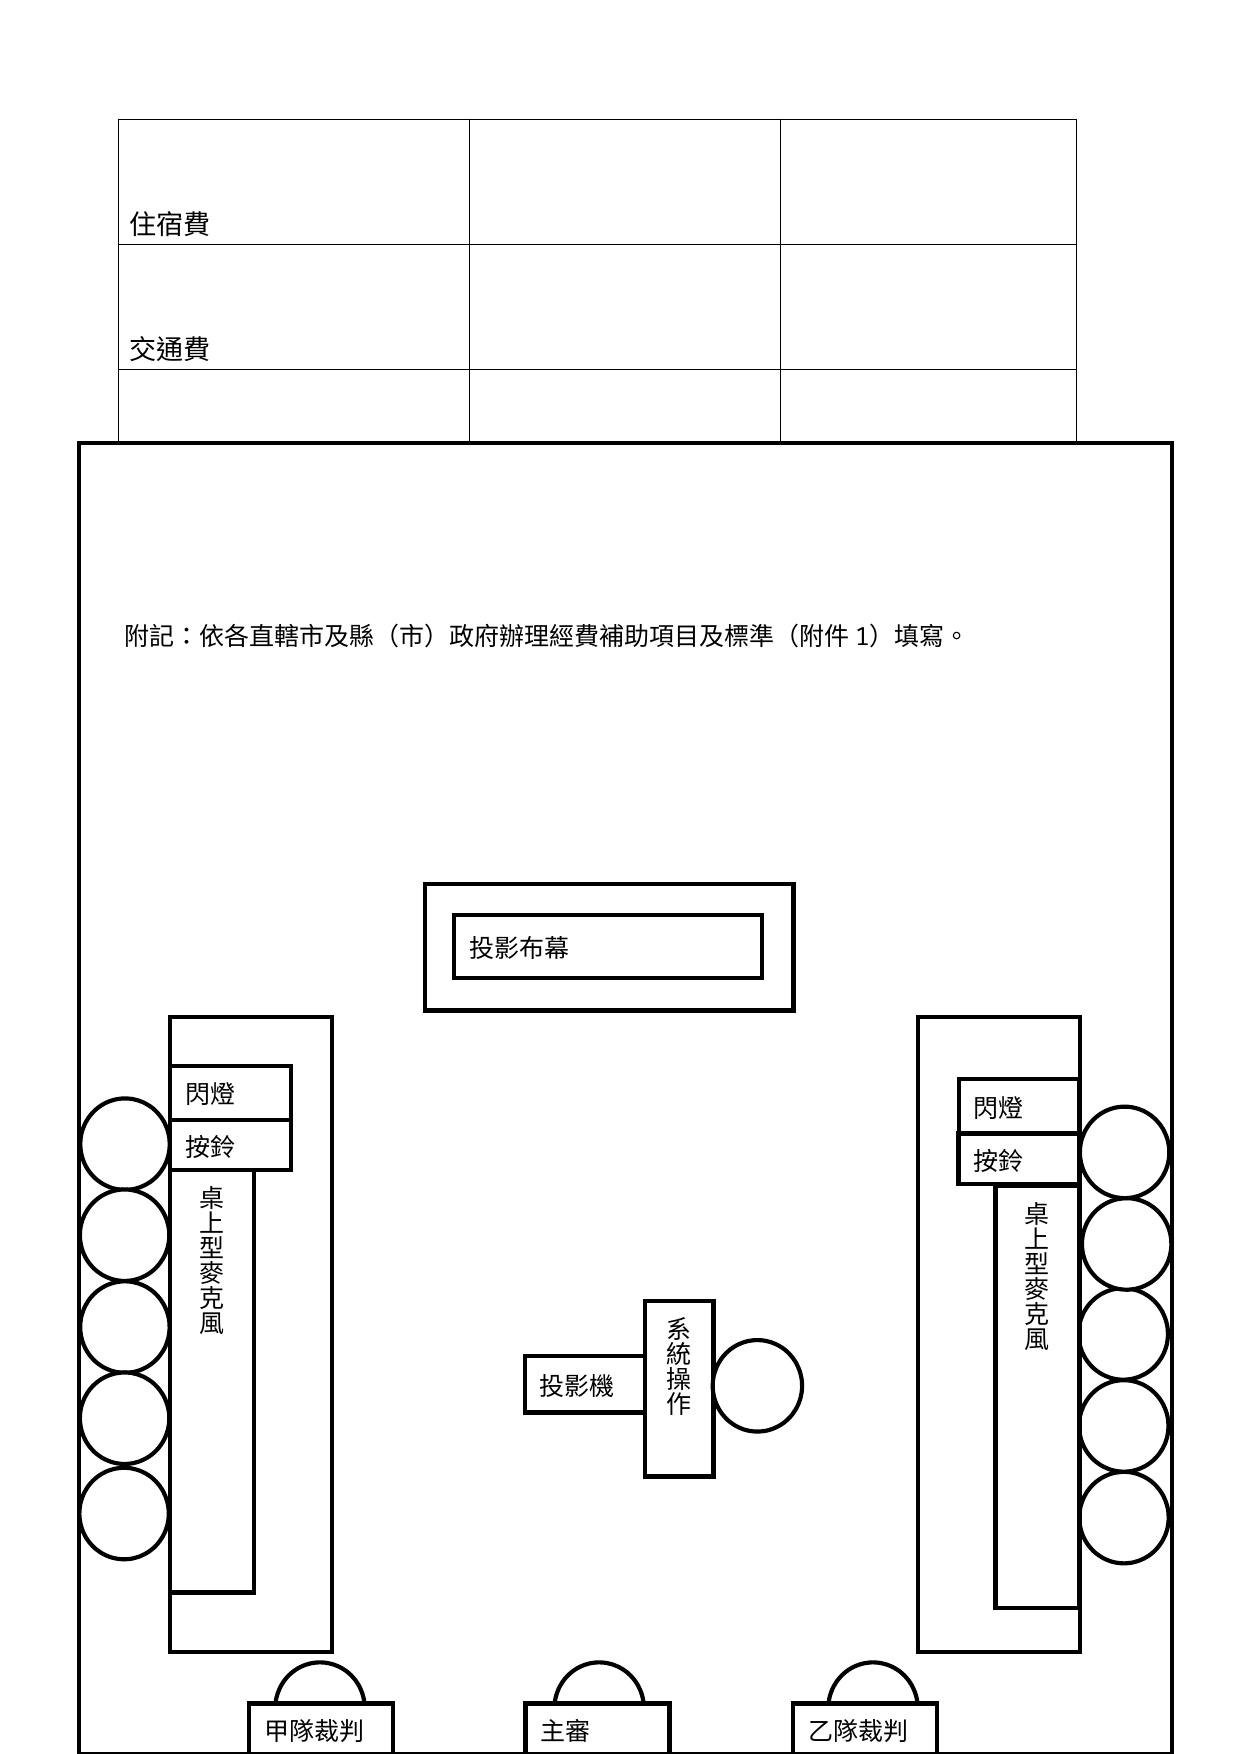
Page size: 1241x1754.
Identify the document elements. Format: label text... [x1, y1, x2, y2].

table_cell 交通費 [119, 245, 469, 369]
table_cell [470, 370, 780, 441]
table_cell [781, 120, 1076, 244]
table_cell 總計 [110, 608, 1068, 659]
table_cell [470, 120, 780, 244]
table_cell 保險費等 [119, 370, 469, 441]
table_cell [781, 245, 1076, 369]
table_cell [470, 245, 780, 369]
table_cell 住宿費 [119, 120, 469, 244]
table_cell [781, 370, 1076, 441]
